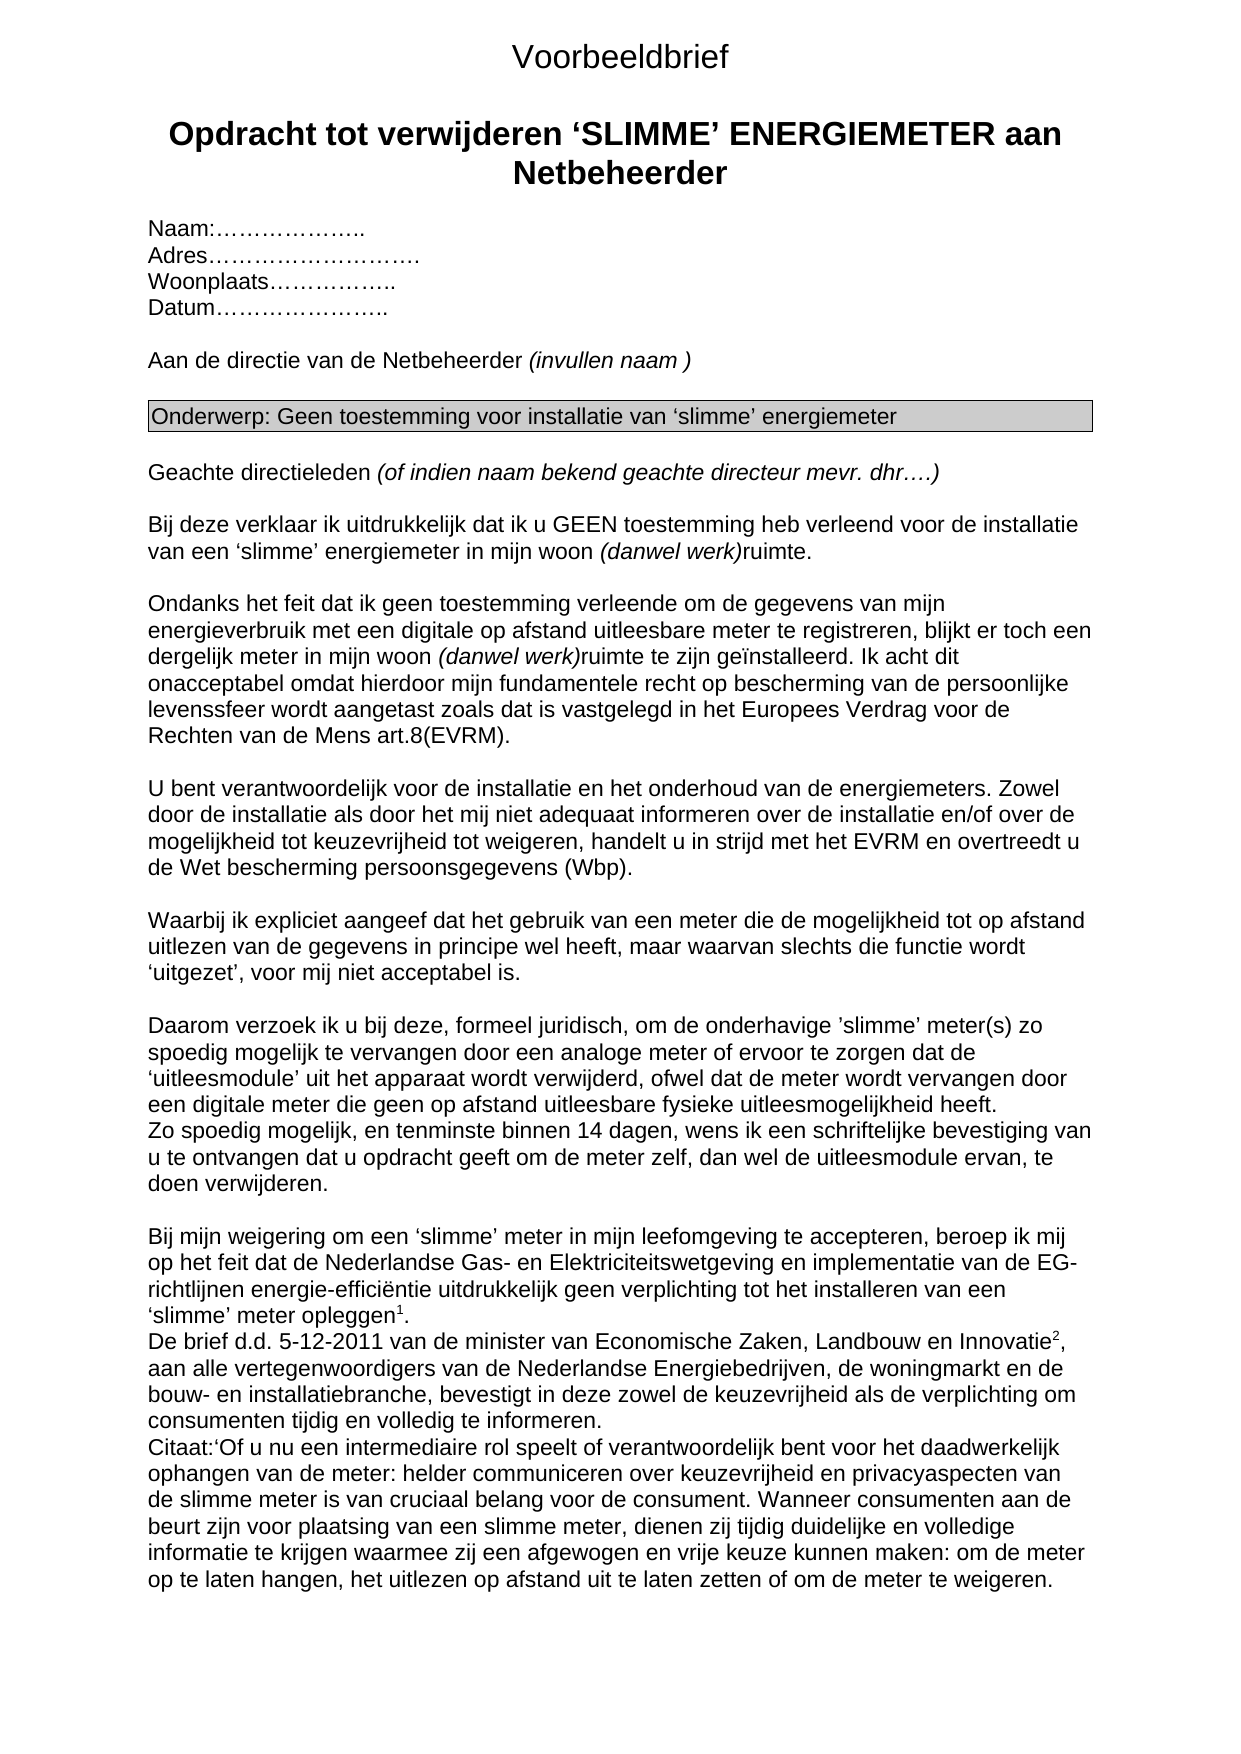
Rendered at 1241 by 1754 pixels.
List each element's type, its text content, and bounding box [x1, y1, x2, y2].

text De brief d.d. 5-12-2011 van de minister van Economische Zaken, Landbouw en Innovatie, aan alle vertegenwoordigers van de Nederlandse Energiebedrijven, de woningmarkt en de bouw- en installatiebranche, bevestigt in deze zowel de keuzevrijheid als de verplichting om consumenten tijdig en volledig te informeren. [148, 1328, 1093, 1434]
text Netbeheerder [148, 153, 1093, 191]
text Woonplaats…………….. [148, 268, 1093, 294]
text Aan de directie van de Netbeheerder (invullen naam ) [148, 347, 1093, 373]
text Waarbij ik expliciet aangeef dat het gebruik van een meter die de mogelijkheid tot op afstand uitlezen van de gegevens in principe wel heeft, maar waarvan slechts die functie wordt ‘uitgezet’, voor mij niet acceptabel is. [148, 907, 1093, 986]
text Adres………………………. [148, 242, 1093, 268]
text Citaat:‘Of u nu een intermediaire rol speelt of verantwoordelijk bent voor het daadwerkelijk ophangen van de meter: helder communiceren over keuzevrijheid en privacyaspecten van de slimme meter is van cruciaal belang voor de consument. Wanneer consumenten aan de beurt zijn voor plaatsing van een slimme meter, dienen zij tijdig duidelijke en volledige informatie te krijgen waarmee zij een afgewogen en vrije keuze kunnen maken: om de meter op te laten hangen, het uitlezen op afstand uit te laten zetten of om de meter te weigeren. [148, 1434, 1093, 1592]
text Voorbeeldbrief [148, 37, 1093, 76]
text Datum………………….. [148, 294, 1093, 321]
text Ondanks het feit dat ik geen toestemming verleende om de gegevens van mijn energieverbruik met een digitale op afstand uitleesbare meter te registreren, blijkt er toch een dergelijk meter in mijn woon (danwel werk)ruimte te zijn geïnstalleerd. Ik acht dit onacceptabel omdat hierdoor mijn fundamentele recht op bescherming van de persoonlijke levenssfeer wordt aangetast zoals dat is vastgelegd in het Europees Verdrag voor de Rechten van de Mens art.8(EVRM). [148, 590, 1093, 748]
text Opdracht tot verwijderen ‘SLIMME’ ENERGIEMETER aan [148, 114, 1093, 153]
text Bij mijn weigering om een ‘slimme’ meter in mijn leefomgeving te accepteren, beroep ik mij op het feit dat de Nederlandse Gas- en Elektriciteitswetgeving en implementatie van de EG-richtlijnen energie-efficiëntie uitdrukkelijk geen verplichting tot het installeren van een ‘slimme’ meter opleggen. [148, 1223, 1093, 1328]
text U bent verantwoordelijk voor de installatie en het onderhoud van de energiemeters. Zowel door de installatie als door het mij niet adequaat informeren over de installatie en/of over de mogelijkheid tot keuzevrijheid tot weigeren, handelt u in strijd met het EVRM en overtreedt u de Wet bescherming persoonsgegevens (Wbp). [148, 775, 1093, 880]
text Bij deze verklaar ik uitdrukkelijk dat ik u GEEN toestemming heb verleend voor de installatie van een ‘slimme’ energiemeter in mijn woon (danwel werk)ruimte. [148, 511, 1093, 564]
text Geachte directieleden (of indien naam bekend geachte directeur mevr. dhr….) [148, 459, 1093, 485]
text Zo spoedig mogelijk, en tenminste binnen 14 dagen, wens ik een schriftelijke bevestiging van u te ontvangen dat u opdracht geeft om de meter zelf, dan wel de uitleesmodule ervan, te doen verwijderen. [148, 1117, 1093, 1197]
text Naam:……………….. [148, 215, 1093, 242]
text Onderwerp: Geen toestemming voor installatie van ‘slimme’ energiemeter [149, 401, 1092, 431]
text Daarom verzoek ik u bij deze, formeel juridisch, om de onderhavige ’slimme’ meter(s) zo spoedig mogelijk te vervangen door een analoge meter of ervoor te zorgen dat de ‘uitleesmodule’ uit het apparaat wordt verwijderd, ofwel dat de meter wordt vervangen door een digitale meter die geen op afstand uitleesbare fysieke uitleesmogelijkheid heeft. [148, 1012, 1093, 1117]
